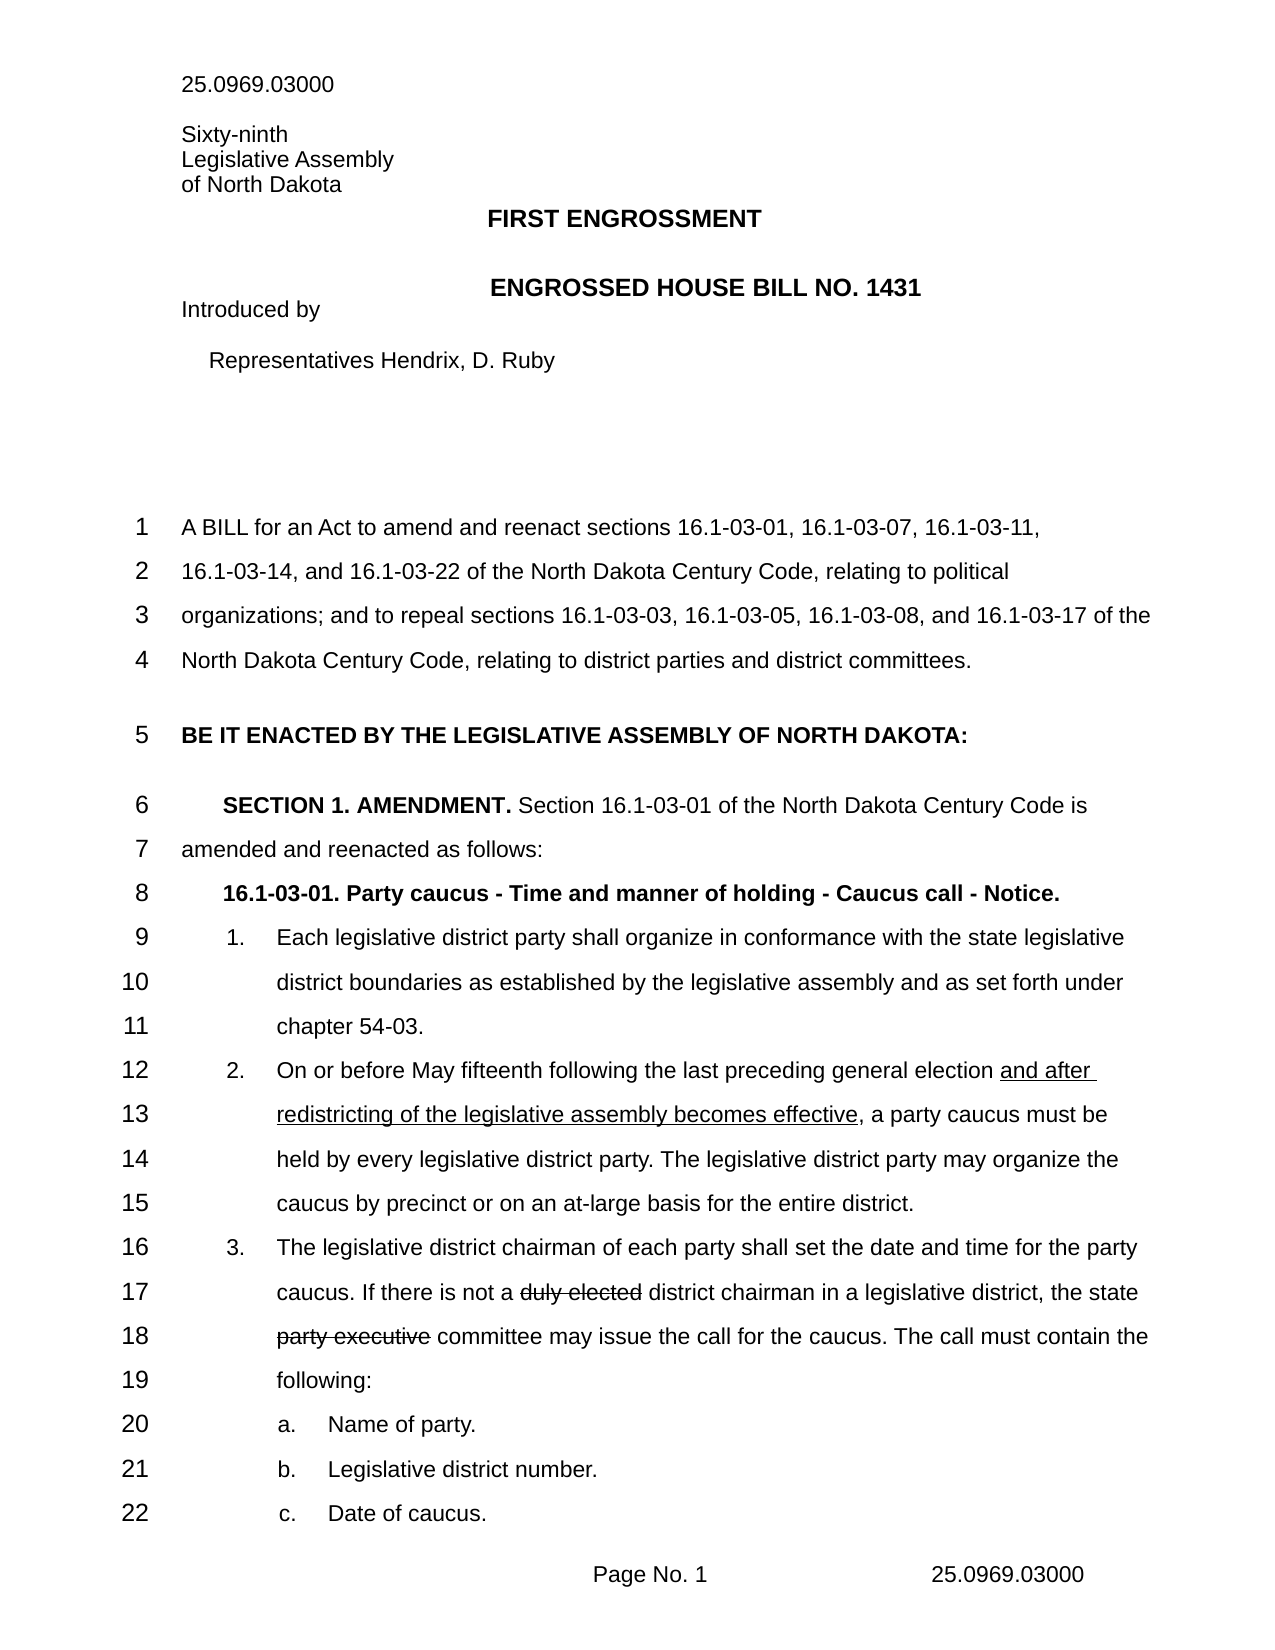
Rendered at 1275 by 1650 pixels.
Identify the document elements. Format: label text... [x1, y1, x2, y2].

text b. Legislative district number. [181, 1442, 1154, 1486]
text 2. On or before May fifteenth following the last preceding general election and after redistricting of the legislative assembly becomes effective, a party caucus must be held by every legislative district party. The legislative district party may organize the caucus by precinct or on an at‑large basis for the entire district. [181, 1043, 1154, 1220]
text Sixty-ninth [181, 123, 1154, 148]
title ENGROSSED House BILL NO. 1431 [490, 272, 921, 301]
text Legislative Assembly [181, 148, 1154, 173]
text Representatives Hendrix, D. Ruby [208, 350, 1154, 373]
text of North Dakota [181, 173, 1154, 198]
text SECTION 1. AMENDMENT. Section 16.1‑03‑01 of the North Dakota Century Code is amended and reenacted as follows: [181, 778, 1154, 866]
text 3. The legislative district chairman of each party shall set the date and time for the party caucus. If there is not a duly elected district chairman in a legislative district, the state party executive committee may issue the call for the caucus. The call must contain the following: [181, 1220, 1154, 1397]
title A BILL for an Act to amend and reenact sections 16.1‑03‑01, 16.1‑03‑07, 16.1‑03‑11, 16.1‑03‑14, and 16.1‑03‑22 of the North Dakota Century Code, relating to political organizations; and to repeal sections 16.1‑03‑03, 16.1‑03‑05, 16.1‑03‑08, and 16.1‑03‑17 of the North Dakota Century Code, relating to district parties and district committees. [181, 500, 1154, 677]
text 25.0969.03000 [181, 73, 1154, 98]
text 1. Each legislative district party shall organize in conformance with the state legislative district boundaries as established by the legislative assembly and as set forth under chapter 54‑03. [181, 910, 1154, 1043]
subtitle 16.1‑03‑01. Party caucus ‑ Time and manner of holding ‑ Caucus call ‑ Notice. [181, 866, 1154, 910]
text c. Date of caucus. [181, 1486, 1154, 1530]
title FIRST ENGROSSMENT [487, 206, 762, 233]
text a. Name of party. [181, 1397, 1154, 1442]
text Introduced by [181, 298, 1154, 323]
text BE IT ENACTED BY THE LEGISLATIVE ASSEMBLY OF NORTH DAKOTA: [181, 708, 1154, 753]
